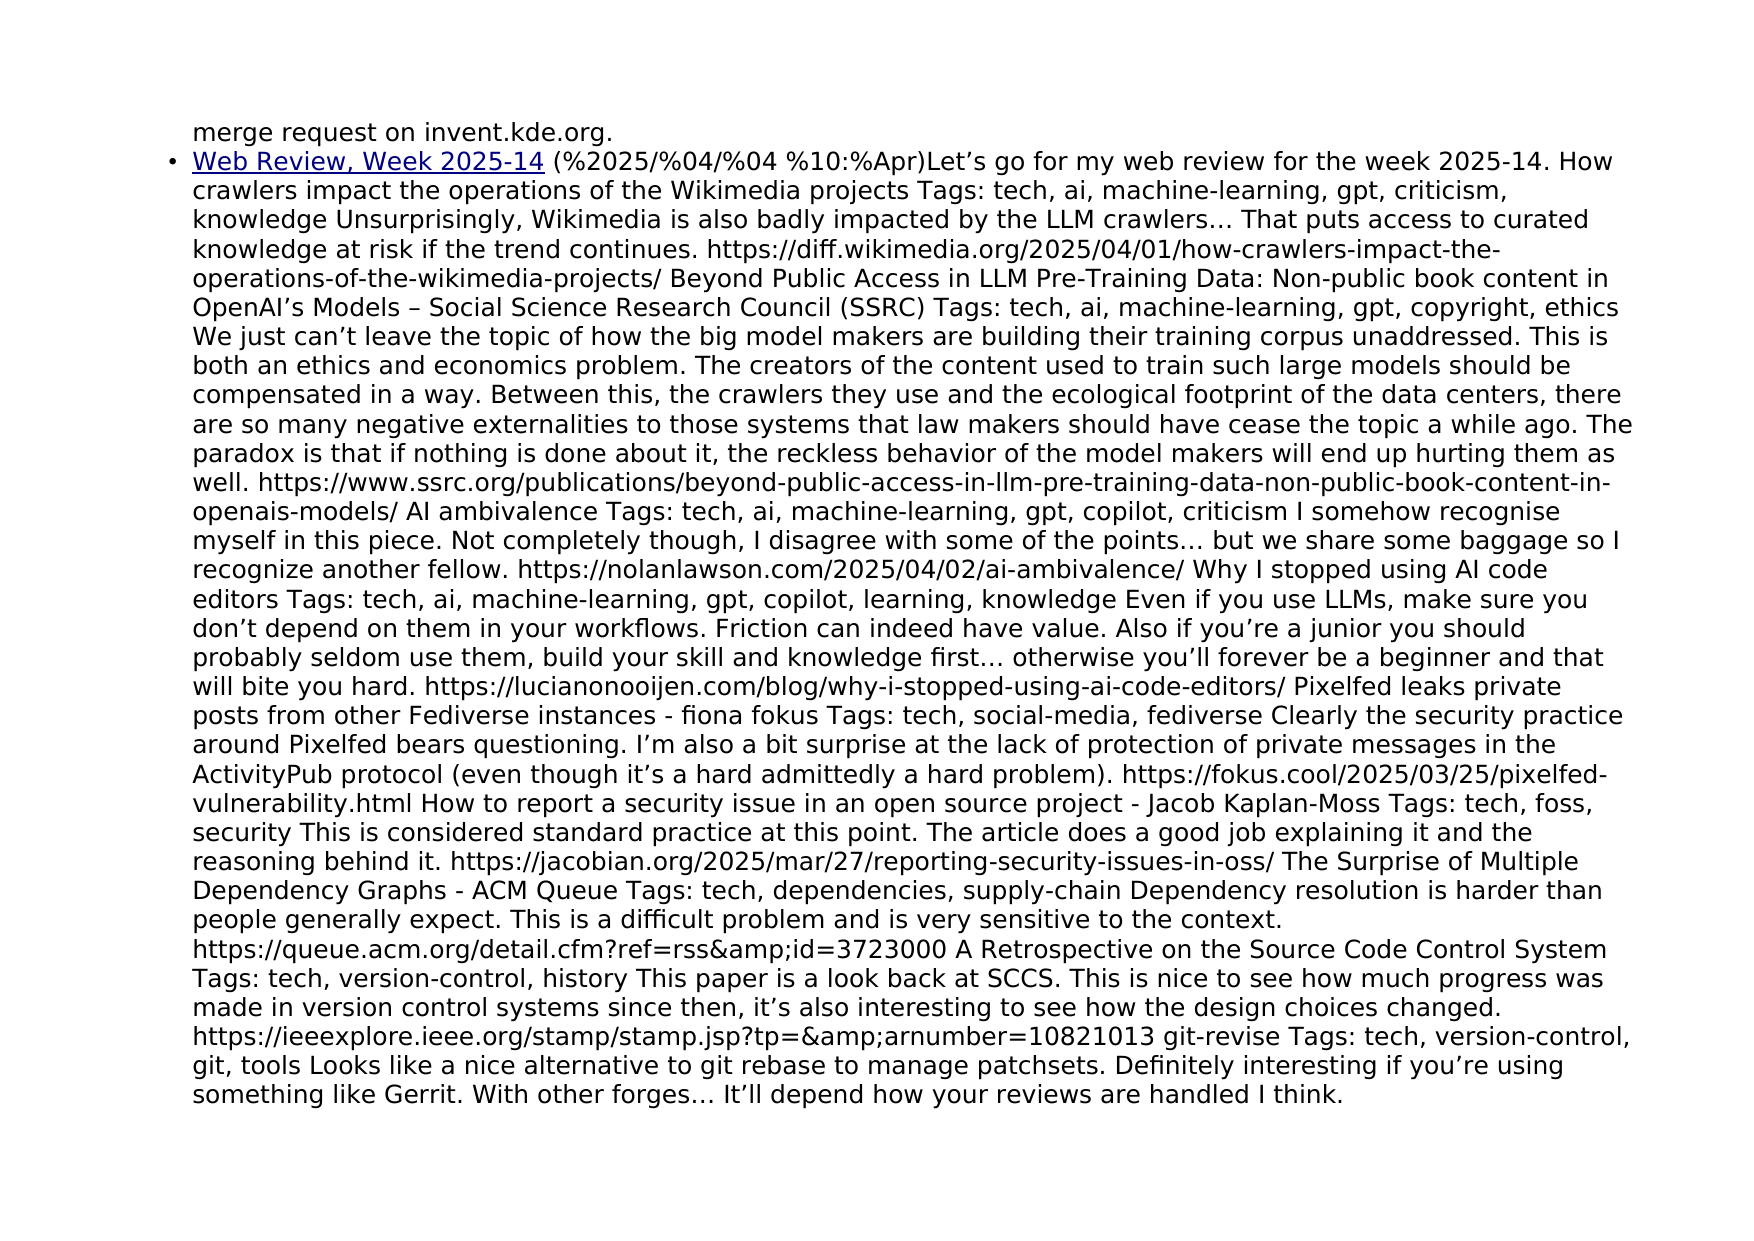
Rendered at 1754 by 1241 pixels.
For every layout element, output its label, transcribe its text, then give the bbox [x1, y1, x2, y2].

list Web Review, Week 2025-14 (%2025/%04/%04 %10:%Apr)Let’s go for my web review for the week 2025-14. How crawlers impact the operations of the Wikimedia projects Tags: tech, ai, machine-learning, gpt, criticism, knowledge Unsurprisingly, Wikimedia is also badly impacted by the LLM crawlers… That puts access to curated knowledge at risk if the trend continues. https://diff.wikimedia.org/2025/04/01/how-crawlers-impact-the-operations-of-the-wikimedia-projects/ Beyond Public Access in LLM Pre-Training Data: Non-public book content in OpenAI’s Models – Social Science Research Council (SSRC) Tags: tech, ai, machine-learning, gpt, copyright, ethics We just can’t leave the topic of how the big model makers are building their training corpus unaddressed. This is both an ethics and economics problem. The creators of the content used to train such large models should be compensated in a way. Between this, the crawlers they use and the ecological footprint of the data centers, there are so many negative externalities to those systems that law makers should have cease the topic a while ago. The paradox is that if nothing is done about it, the reckless behavior of the model makers will end up hurting them as well. https://www.ssrc.org/publications/beyond-public-access-in-llm-pre-training-data-non-public-book-content-in-openais-models/ AI ambivalence Tags: tech, ai, machine-learning, gpt, copilot, criticism I somehow recognise myself in this piece. Not completely though, I disagree with some of the points… but we share some baggage so I recognize another fellow. https://nolanlawson.com/2025/04/02/ai-ambivalence/ Why I stopped using AI code editors Tags: tech, ai, machine-learning, gpt, copilot, learning, knowledge Even if you use LLMs, make sure you don’t depend on them in your workflows. Friction can indeed have value. Also if you’re a junior you should probably seldom use them, build your skill and knowledge first… otherwise you’ll forever be a beginner and that will bite you hard. https://lucianonooijen.com/blog/why-i-stopped-using-ai-code-editors/ Pixelfed leaks private posts from other Fediverse instances - fiona fokus Tags: tech, social-media, fediverse Clearly the security practice around Pixelfed bears questioning. I’m also a bit surprise at the lack of protection of private messages in the ActivityPub protocol (even though it’s a hard admittedly a hard problem). https://fokus.cool/2025/03/25/pixelfed-vulnerability.html How to report a security issue in an open source project - Jacob Kaplan-Moss Tags: tech, foss, security This is considered standard practice at this point. The article does a good job explaining it and the reasoning behind it. https://jacobian.org/2025/mar/27/reporting-security-issues-in-oss/ The Surprise of Multiple Dependency Graphs - ACM Queue Tags: tech, dependencies, supply-chain Dependency resolution is harder than people generally expect. This is a difficult problem and is very sensitive to the context. https://queue.acm.org/detail.cfm?ref=rss&amp;id=3723000 A Retrospective on the Source Code Control System Tags: tech, version-control, history This paper is a look back at SCCS. This is nice to see how much progress was made in version control systems since then, it’s also interesting to see how the design choices changed. https://ieeexplore.ieee.org/stamp/stamp.jsp?tp=&amp;arnumber=10821013 git-revise Tags: tech, version-control, git, tools Looks like a nice alternative to git rebase to manage patchsets. Definitely interesting if you’re using something like Gerrit. With other forges… It’ll depend how your reviews are handled I think. [177, 147, 1636, 1110]
list merge request on invent.kde.org. [177, 118, 1636, 147]
